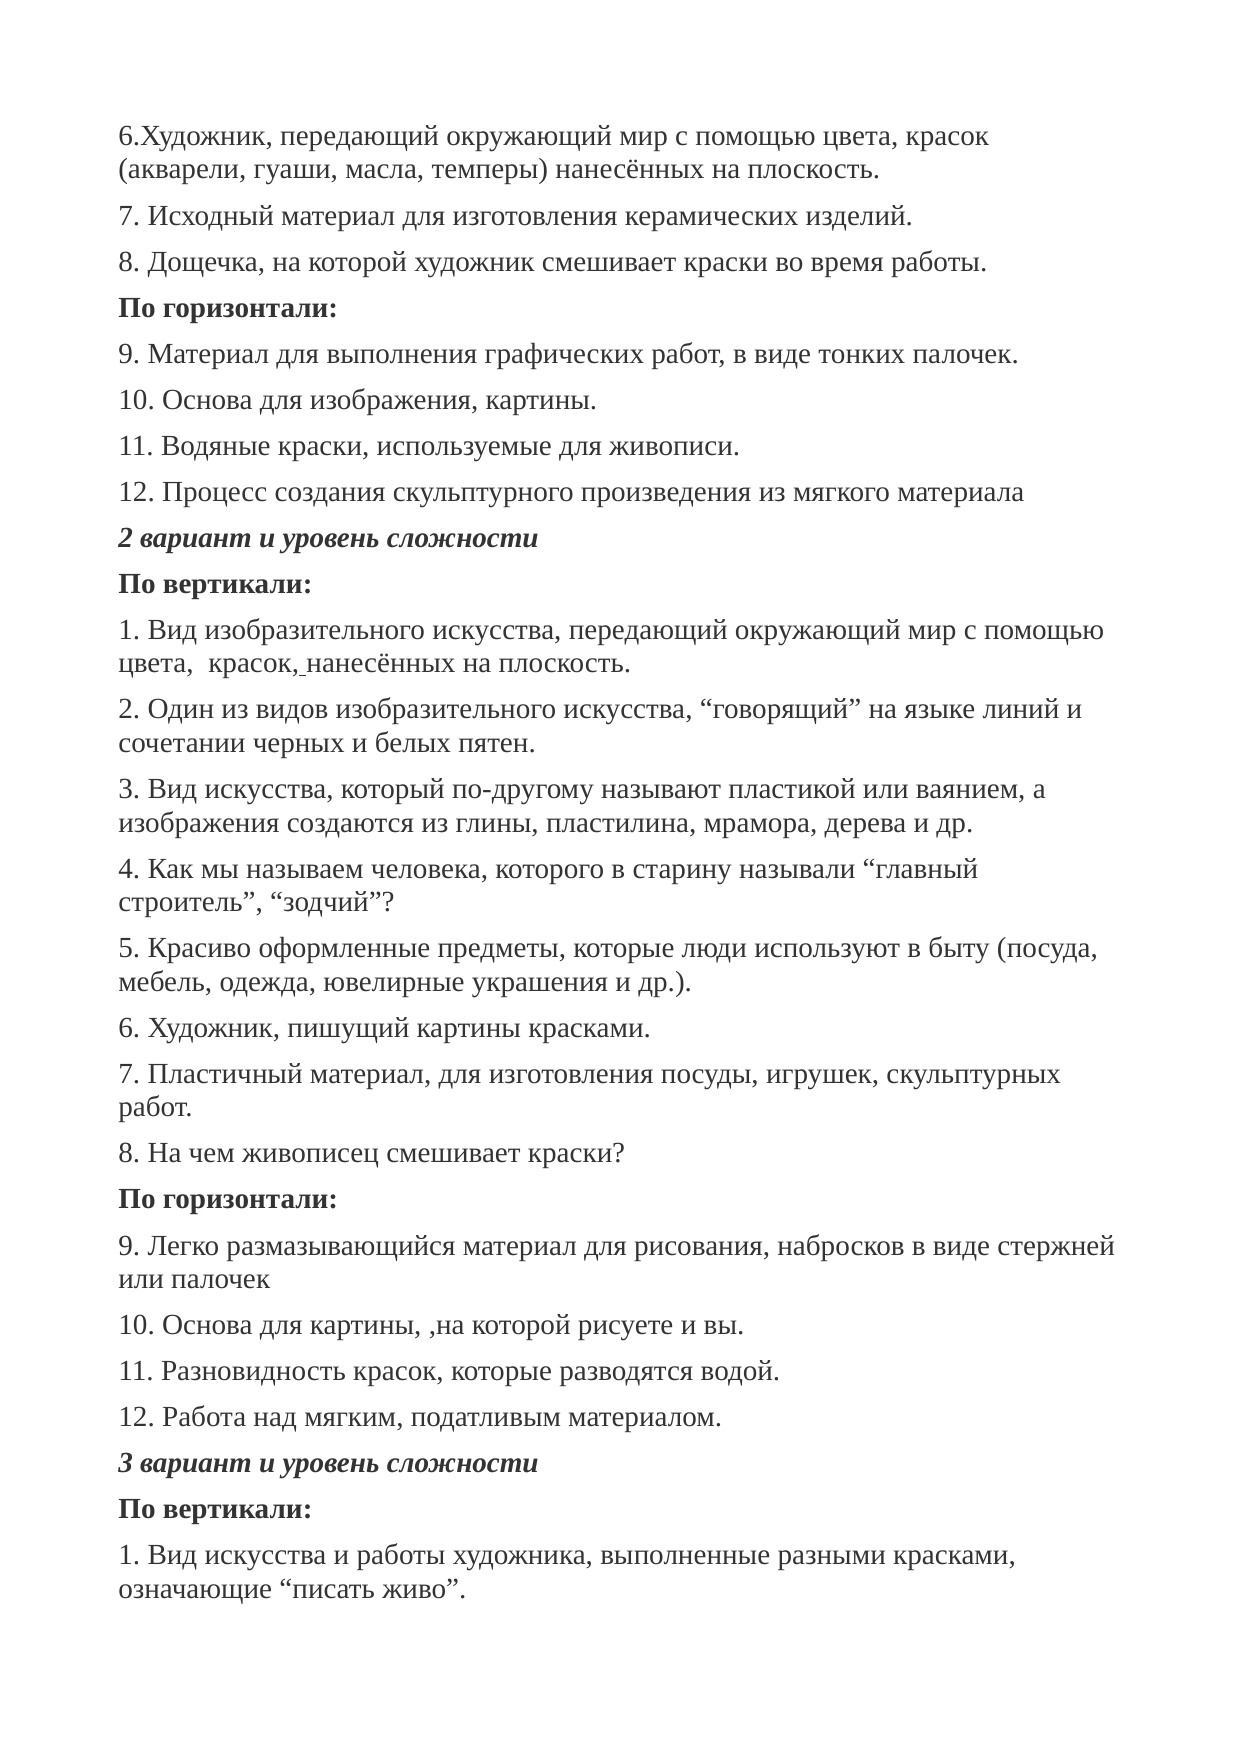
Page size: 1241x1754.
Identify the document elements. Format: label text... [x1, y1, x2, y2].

text 1. Вид изобразительного искусства, передающий окружающий мир с помощью цвета, красок, нанесённых на плоскость. [118, 612, 1122, 679]
text 3. Вид искусства, который по-другому называют пластикой или ваянием, а изображения создаются из глины, пластилина, мрамора, дерева и др. [118, 771, 1122, 838]
text 9. Легко размазывающийся материал для рисования, набросков в виде стержней или палочек [118, 1228, 1122, 1295]
text 11. Разновидность красок, которые разводятся водой. [118, 1353, 1122, 1387]
text По вертикали: [118, 566, 1122, 599]
text 8. Дощечка, на которой художник смешивает краски во время работы. [118, 244, 1122, 277]
text 3 вариант и уровень сложности [118, 1445, 1122, 1479]
text 6. Художник, пишущий картины красками. [118, 1010, 1122, 1043]
text 6.Художник, передающий окружающий мир с помощью цвета, красок (акварели, гуаши, масла, темперы) нанесённых на плоскость. [118, 118, 1122, 185]
text 1. Вид искусства и работы художника, выполненные разными красками, означающие “писать живо”. [118, 1537, 1122, 1604]
text 10. Основа для изображения, картины. [118, 382, 1122, 415]
text 2 вариант и уровень сложности [118, 520, 1122, 553]
text 4. Как мы называем человека, которого в старину называли “главный строитель”, “зодчий”? [118, 851, 1122, 918]
text 7. Исходный материал для изготовления керамических изделий. [118, 198, 1122, 231]
text 12. Процесс создания скульптурного произведения из мягкого материала [118, 474, 1122, 507]
text По горизонтали: [118, 1182, 1122, 1215]
text 12. Работа над мягким, податливым материалом. [118, 1399, 1122, 1433]
text 11. Водяные краски, используемые для живописи. [118, 428, 1122, 461]
text 10. Основа для картины, ,на которой рисуете и вы. [118, 1307, 1122, 1341]
text По горизонтали: [118, 290, 1122, 323]
text 8. На чем живописец смешивает краски? [118, 1136, 1122, 1169]
text По вертикали: [118, 1491, 1122, 1525]
text 7. Пластичный материал, для изготовления посуды, игрушек, скульптурных работ. [118, 1056, 1122, 1123]
text 9. Материал для выполнения графических работ, в виде тонких палочек. [118, 336, 1122, 369]
text 2. Один из видов изобразительного искусства, “говорящий” на языке линий и сочетании черных и белых пятен. [118, 692, 1122, 759]
text 5. Красиво оформленные предметы, которые люди используют в быту (посуда, мебель, одежда, ювелирные украшения и др.). [118, 930, 1122, 997]
